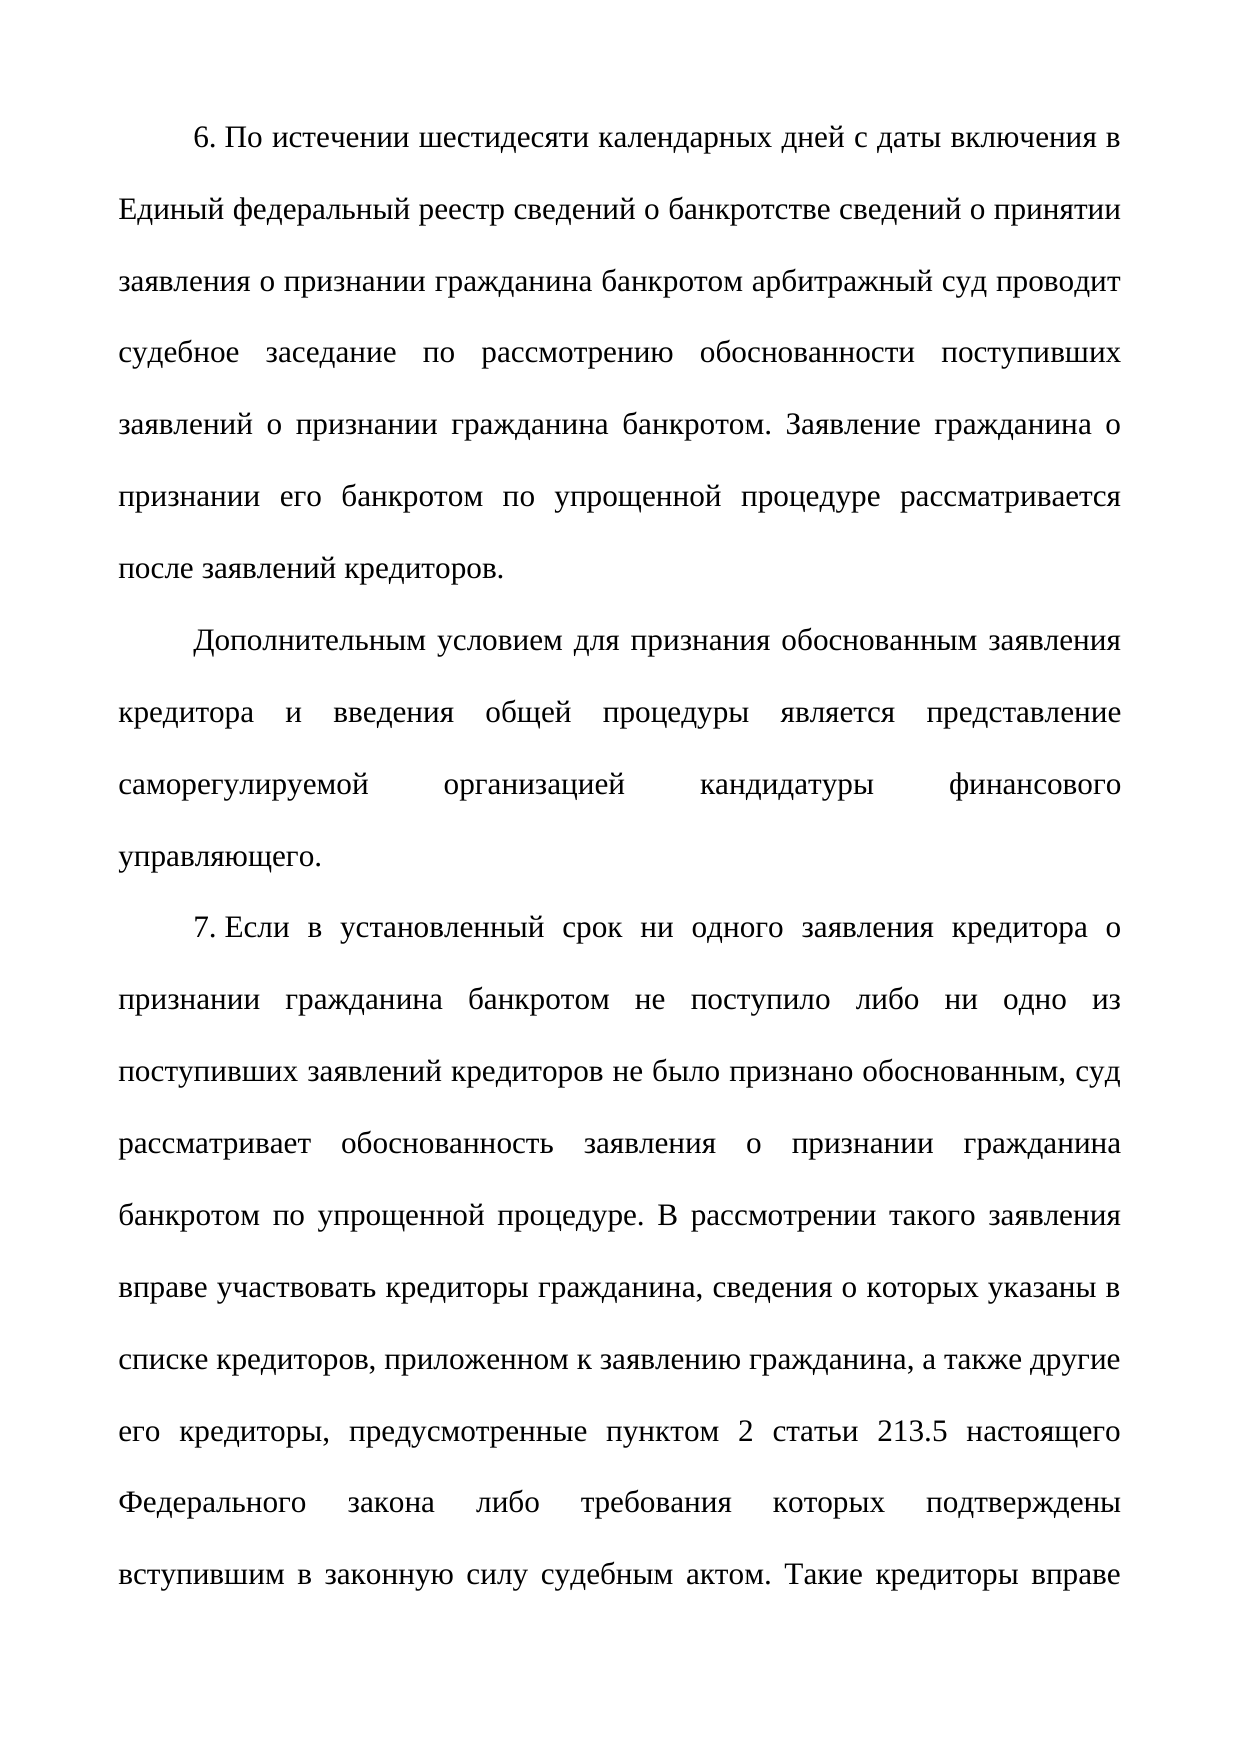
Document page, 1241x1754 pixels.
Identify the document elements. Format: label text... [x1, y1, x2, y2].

text Дополнительным условием для признания обоснованным заявления кредитора и введения общей процедуры является представление саморегулируемой организацией кандидатуры финансового управляющего. [118, 621, 1122, 873]
text 7. Если в установленный срок ни одного заявления кредитора о признании гражданина банкротом не поступило либо ни одно из поступивших заявлений кредиторов не было признано обоснованным, суд рассматривает обоснованность заявления о признании гражданина банкротом по упрощенной процедуре. В рассмотрении такого заявления вправе участвовать кредиторы гражданина, сведения о которых указаны в списке кредиторов, приложенном к заявлению гражданина, а также другие его кредиторы, предусмотренные пунктом 2 статьи 213.5 настоящего Федерального закона либо требования которых подтверждены вступившим в законную силу судебным актом. Такие кредиторы вправе [118, 909, 1122, 1592]
text 6. По истечении шестидесяти календарных дней с даты включения в Единый федеральный реестр сведений о банкротстве сведений о принятии заявления о признании гражданина банкротом арбитражный суд проводит судебное заседание по рассмотрению обоснованности поступивших заявлений о признании гражданина банкротом. Заявление гражданина о признании его банкротом по упрощенной процедуре рассматривается после заявлений кредиторов. [118, 118, 1122, 585]
